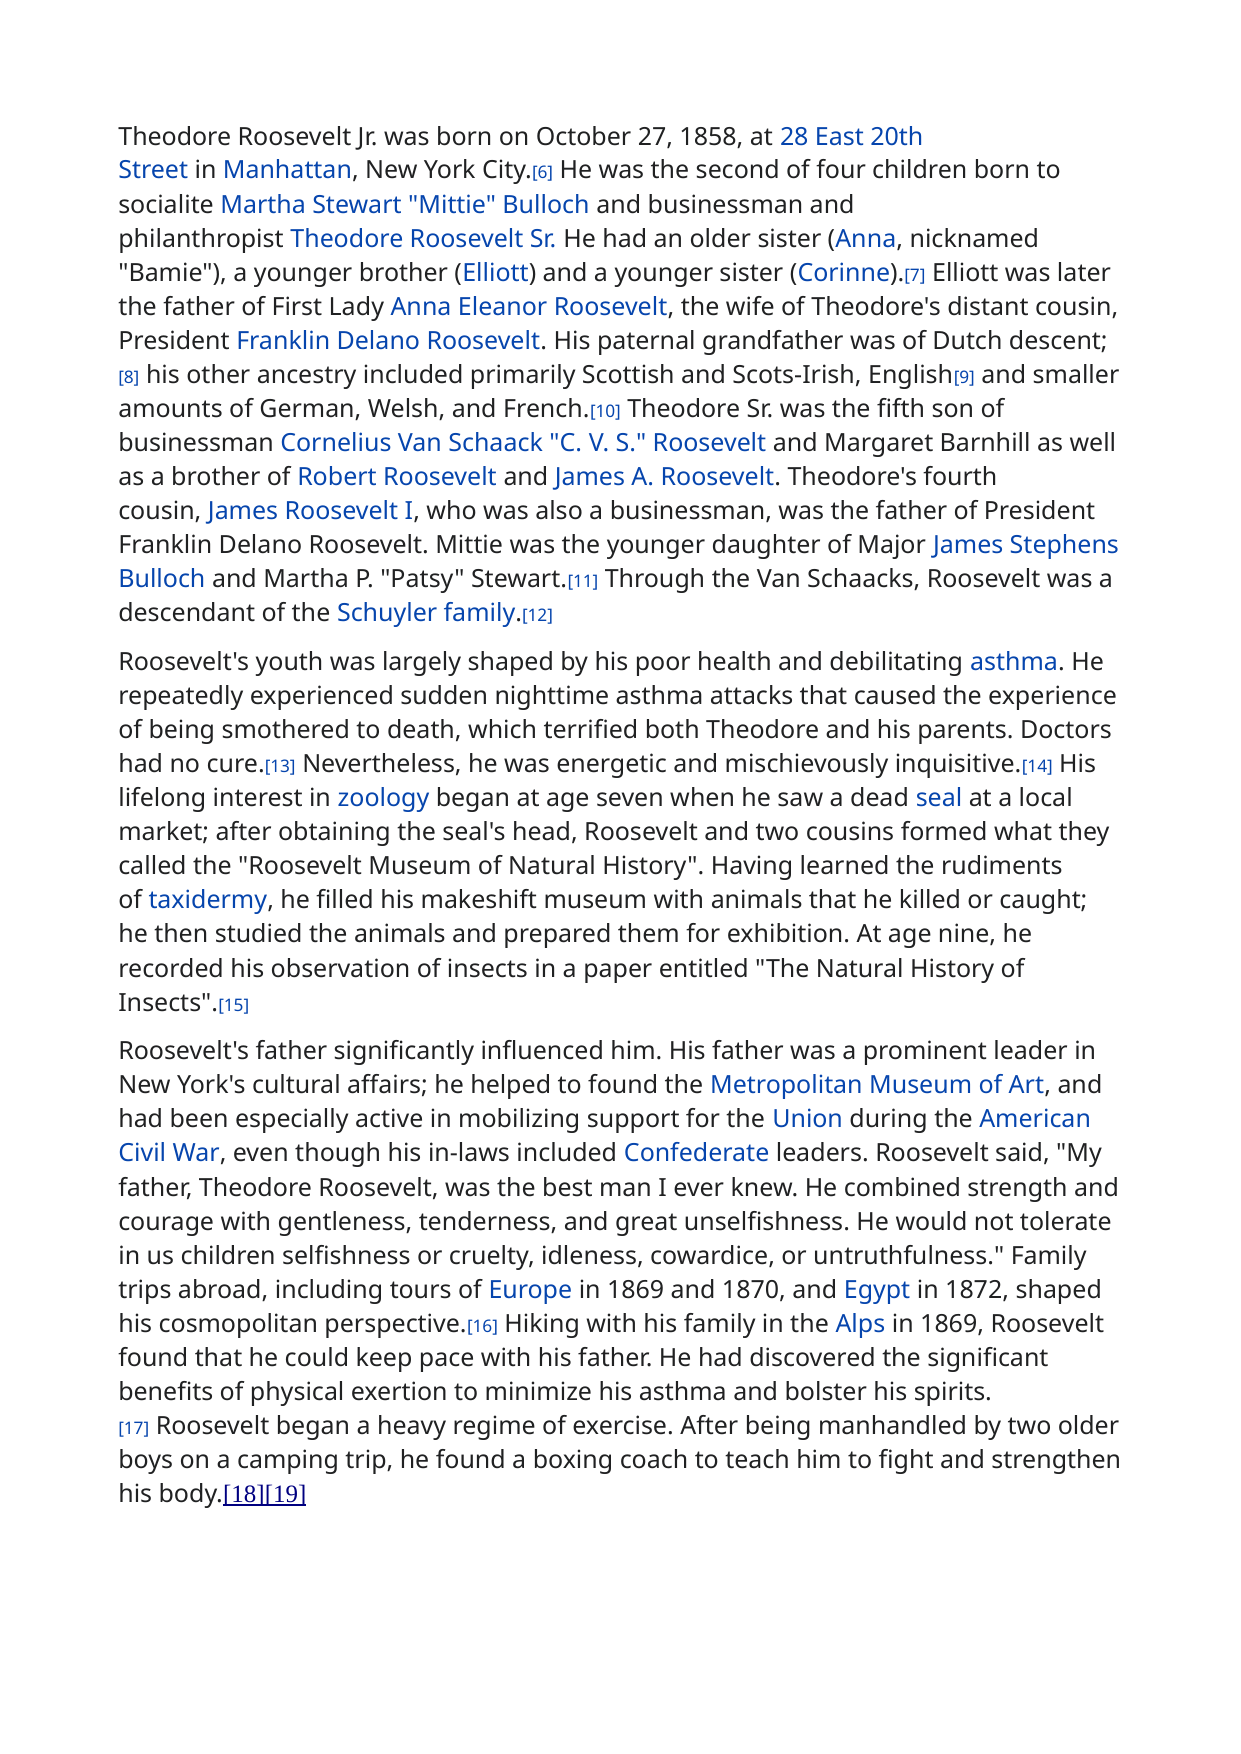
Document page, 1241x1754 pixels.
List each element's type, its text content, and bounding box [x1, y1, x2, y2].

text Theodore Roosevelt Jr. was born on October 27, 1858, at 28 East 20th Street in Manhattan, New York City.[6] He was the second of four children born to socialite Martha Stewart "Mittie" Bulloch and businessman and philanthropist Theodore Roosevelt Sr. He had an older sister (Anna, nicknamed "Bamie"), a younger brother (Elliott) and a younger sister (Corinne).[7] Elliott was later the father of First Lady Anna Eleanor Roosevelt, the wife of Theodore's distant cousin, President Franklin Delano Roosevelt. His paternal grandfather was of Dutch descent;[8] his other ancestry included primarily Scottish and Scots-Irish, English[9] and smaller amounts of German, Welsh, and French.[10] Theodore Sr. was the fifth son of businessman Cornelius Van Schaack "C. V. S." Roosevelt and Margaret Barnhill as well as a brother of Robert Roosevelt and James A. Roosevelt. Theodore's fourth cousin, James Roosevelt I, who was also a businessman, was the father of President Franklin Delano Roosevelt. Mittie was the younger daughter of Major James Stephens Bulloch and Martha P. "Patsy" Stewart.[11] Through the Van Schaacks, Roosevelt was a descendant of the Schuyler family.[12] [118, 118, 1122, 629]
text Roosevelt's youth was largely shaped by his poor health and debilitating asthma. He repeatedly experienced sudden nighttime asthma attacks that caused the experience of being smothered to death, which terrified both Theodore and his parents. Doctors had no cure.[13] Nevertheless, he was energetic and mischievously inquisitive.[14] His lifelong interest in zoology began at age seven when he saw a dead seal at a local market; after obtaining the seal's head, Roosevelt and two cousins formed what they called the "Roosevelt Museum of Natural History". Having learned the rudiments of taxidermy, he filled his makeshift museum with animals that he killed or caught; he then studied the animals and prepared them for exhibition. At age nine, he recorded his observation of insects in a paper entitled "The Natural History of Insects".[15] [118, 644, 1122, 1018]
text Roosevelt's father significantly influenced him. His father was a prominent leader in New York's cultural affairs; he helped to found the Metropolitan Museum of Art, and had been especially active in mobilizing support for the Union during the American Civil War, even though his in-laws included Confederate leaders. Roosevelt said, "My father, Theodore Roosevelt, was the best man I ever knew. He combined strength and courage with gentleness, tenderness, and great unselfishness. He would not tolerate in us children selfishness or cruelty, idleness, cowardice, or untruthfulness." Family trips abroad, including tours of Europe in 1869 and 1870, and Egypt in 1872, shaped his cosmopolitan perspective.[16] Hiking with his family in the Alps in 1869, Roosevelt found that he could keep pace with his father. He had discovered the significant benefits of physical exertion to minimize his asthma and bolster his spirits.[17] Roosevelt began a heavy regime of exercise. After being manhandled by two older boys on a camping trip, he found a boxing coach to teach him to fight and strengthen his body.[18][19] [118, 1033, 1122, 1510]
